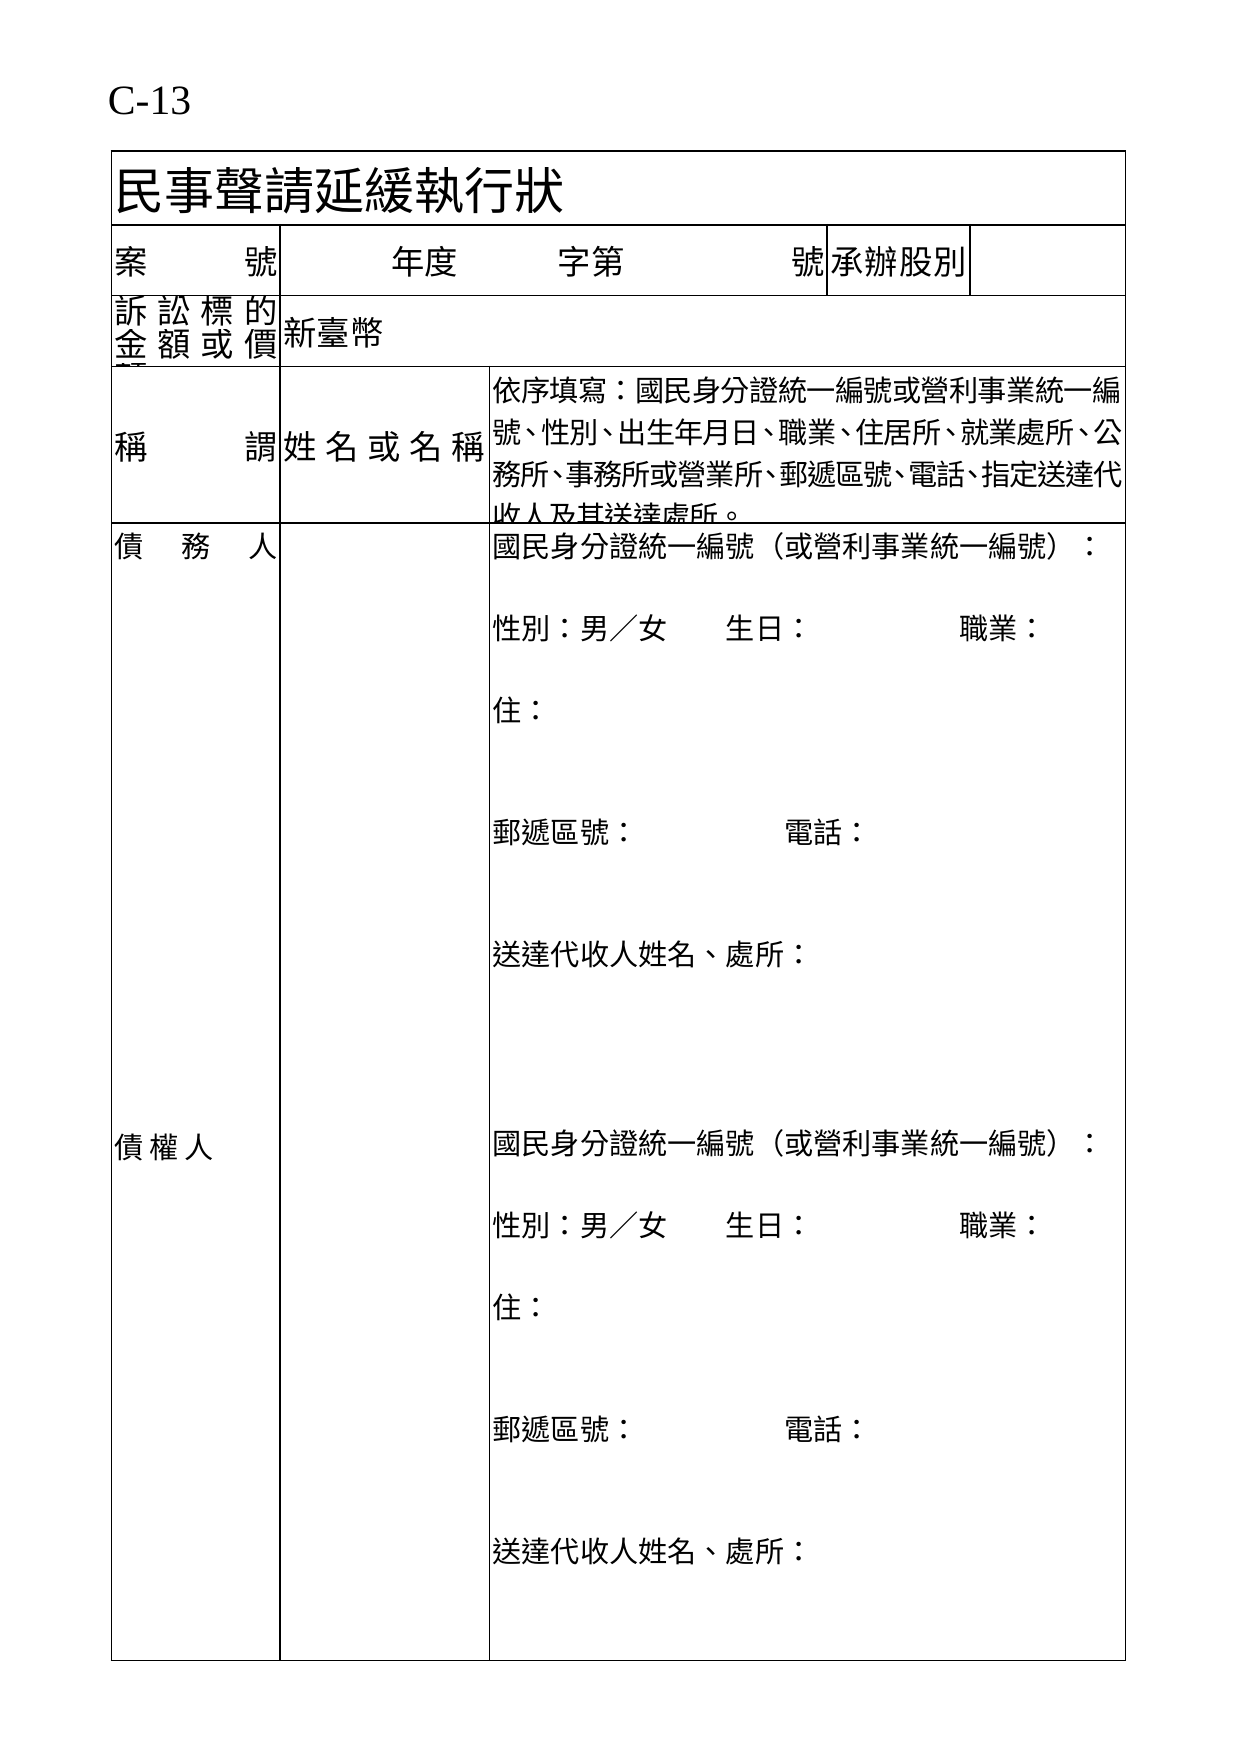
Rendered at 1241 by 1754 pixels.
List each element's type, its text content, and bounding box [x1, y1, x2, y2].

table_cell 債權人 [112, 1121, 279, 1660]
table_header 民事聲請延緩執行狀 [93, 56, 304, 143]
table_cell 姓名或名稱 [281, 367, 489, 522]
table_cell 新臺幣 [281, 296, 1125, 366]
table_cell [971, 226, 1125, 295]
table_cell 案號 [112, 226, 279, 295]
table_cell 稱謂 [112, 367, 279, 522]
table_cell [281, 524, 489, 1121]
table_cell 國民身分證統一編號（或營利事業統一編號）： 性別：男／女 生日： 職業： 住： 郵遞區號： 電話： 送達代收人姓名、處所： [490, 1121, 1125, 1660]
table_cell 承辦股別 [828, 226, 969, 295]
table_cell [281, 1121, 489, 1660]
table_cell 年度 字第 號 [281, 226, 826, 295]
table_cell 債務人 [112, 524, 279, 1121]
table_cell 國民身分證統一編號（或營利事業統一編號）： 性別：男／女 生日： 職業： 住： 郵遞區號： 電話： 送達代收人姓名、處所： [490, 524, 1125, 1121]
table_header 民事聲請延緩執行狀 [112, 152, 1125, 224]
table_cell 依序填寫：國民身分證統一編號或營利事業統一編號、性別、出生年月日、職業、住居所、就業處所、公務所、事務所或營業所、郵遞區號、電話、指定送達代收人及其送達處所。 [490, 367, 1125, 522]
table_cell 訴訟標的 金額或價額 [112, 296, 279, 366]
